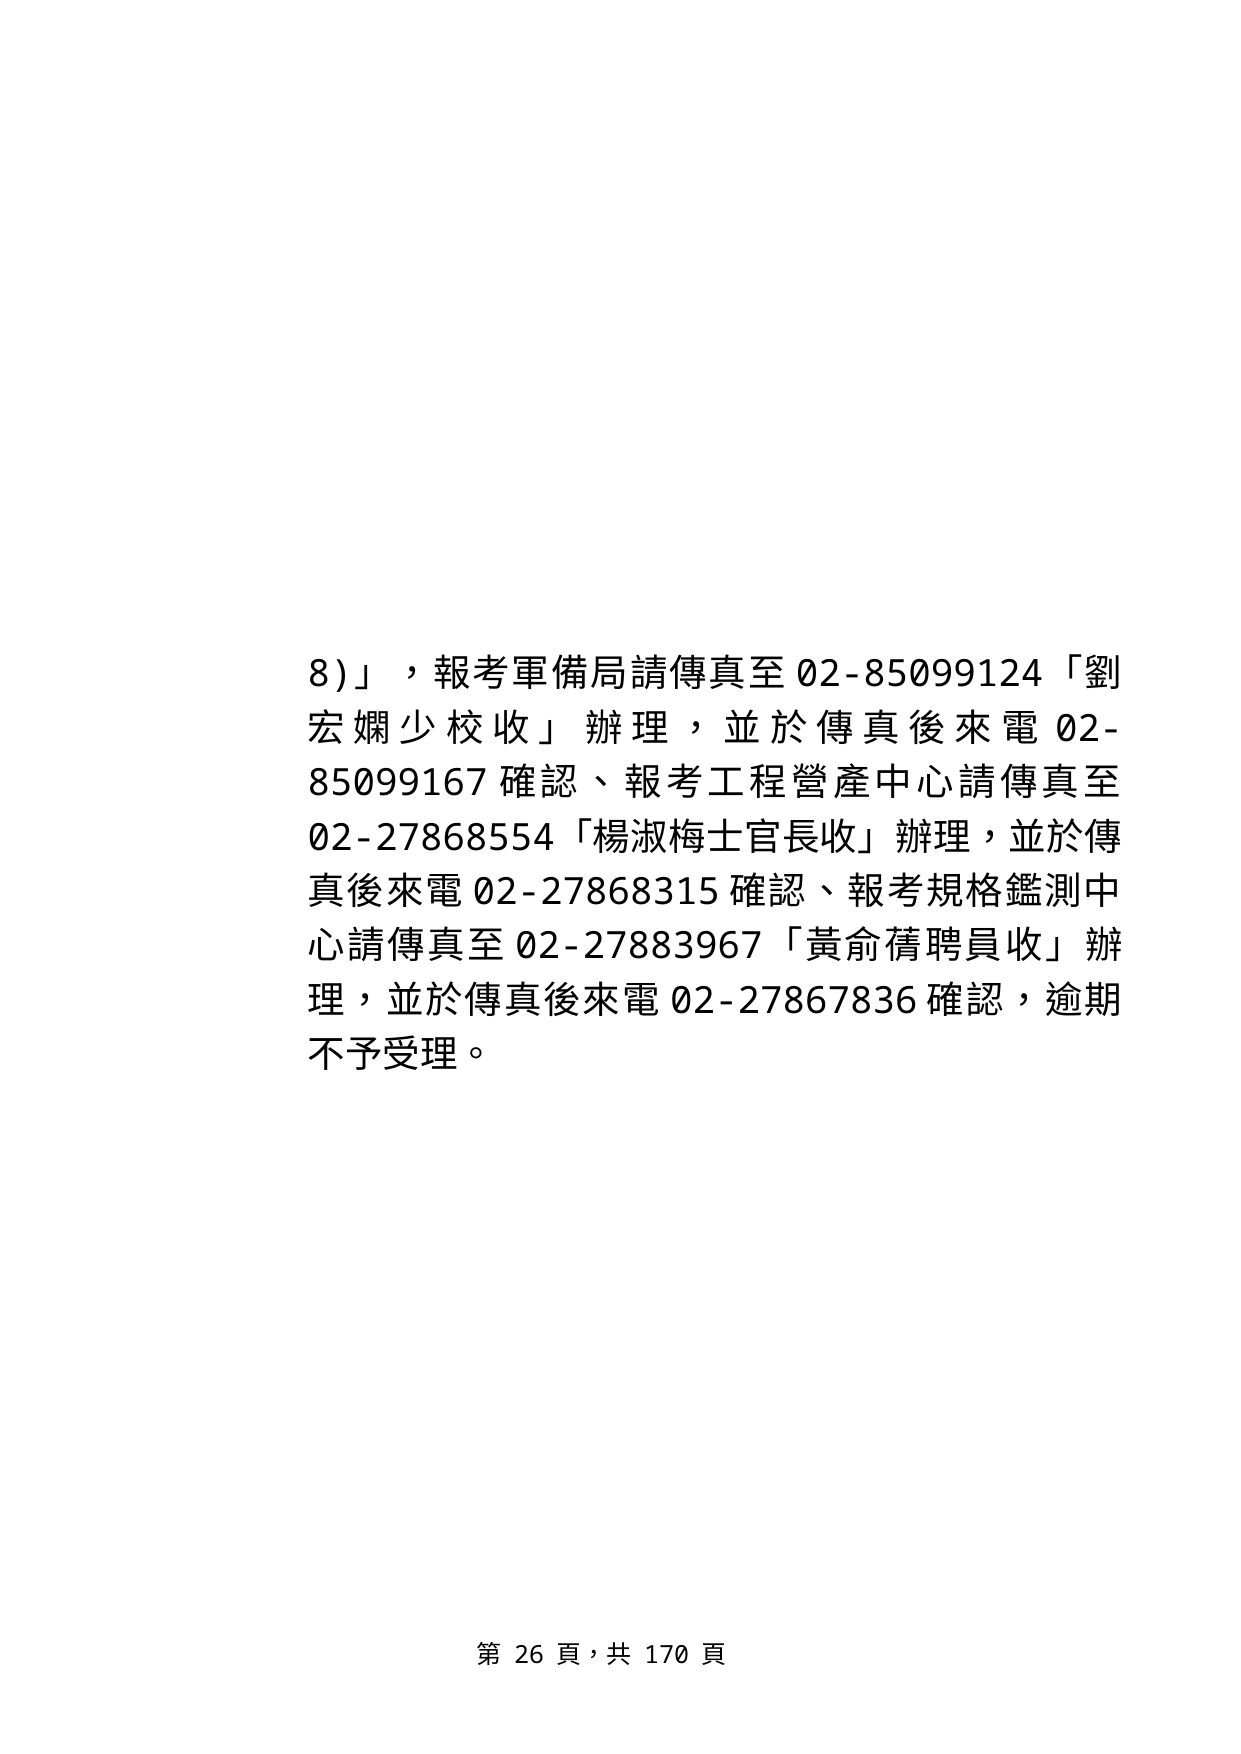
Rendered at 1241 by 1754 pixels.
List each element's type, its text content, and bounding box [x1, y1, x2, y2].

list 8)」，報考軍備局請傳真至02-85099124「劉宏嫻少校收」辦理，並於傳真後來電02-85099167確認、報考工程營產中心請傳真至02-27868554「楊淑梅士官長收」辦理，並於傳真後來電02-27868315確認、報考規格鑑測中心請傳真至02-27883967「黃俞蒨聘員收」辦理，並於傳真後來電02-27867836確認，逾期不予受理。 [232, 643, 1122, 1079]
